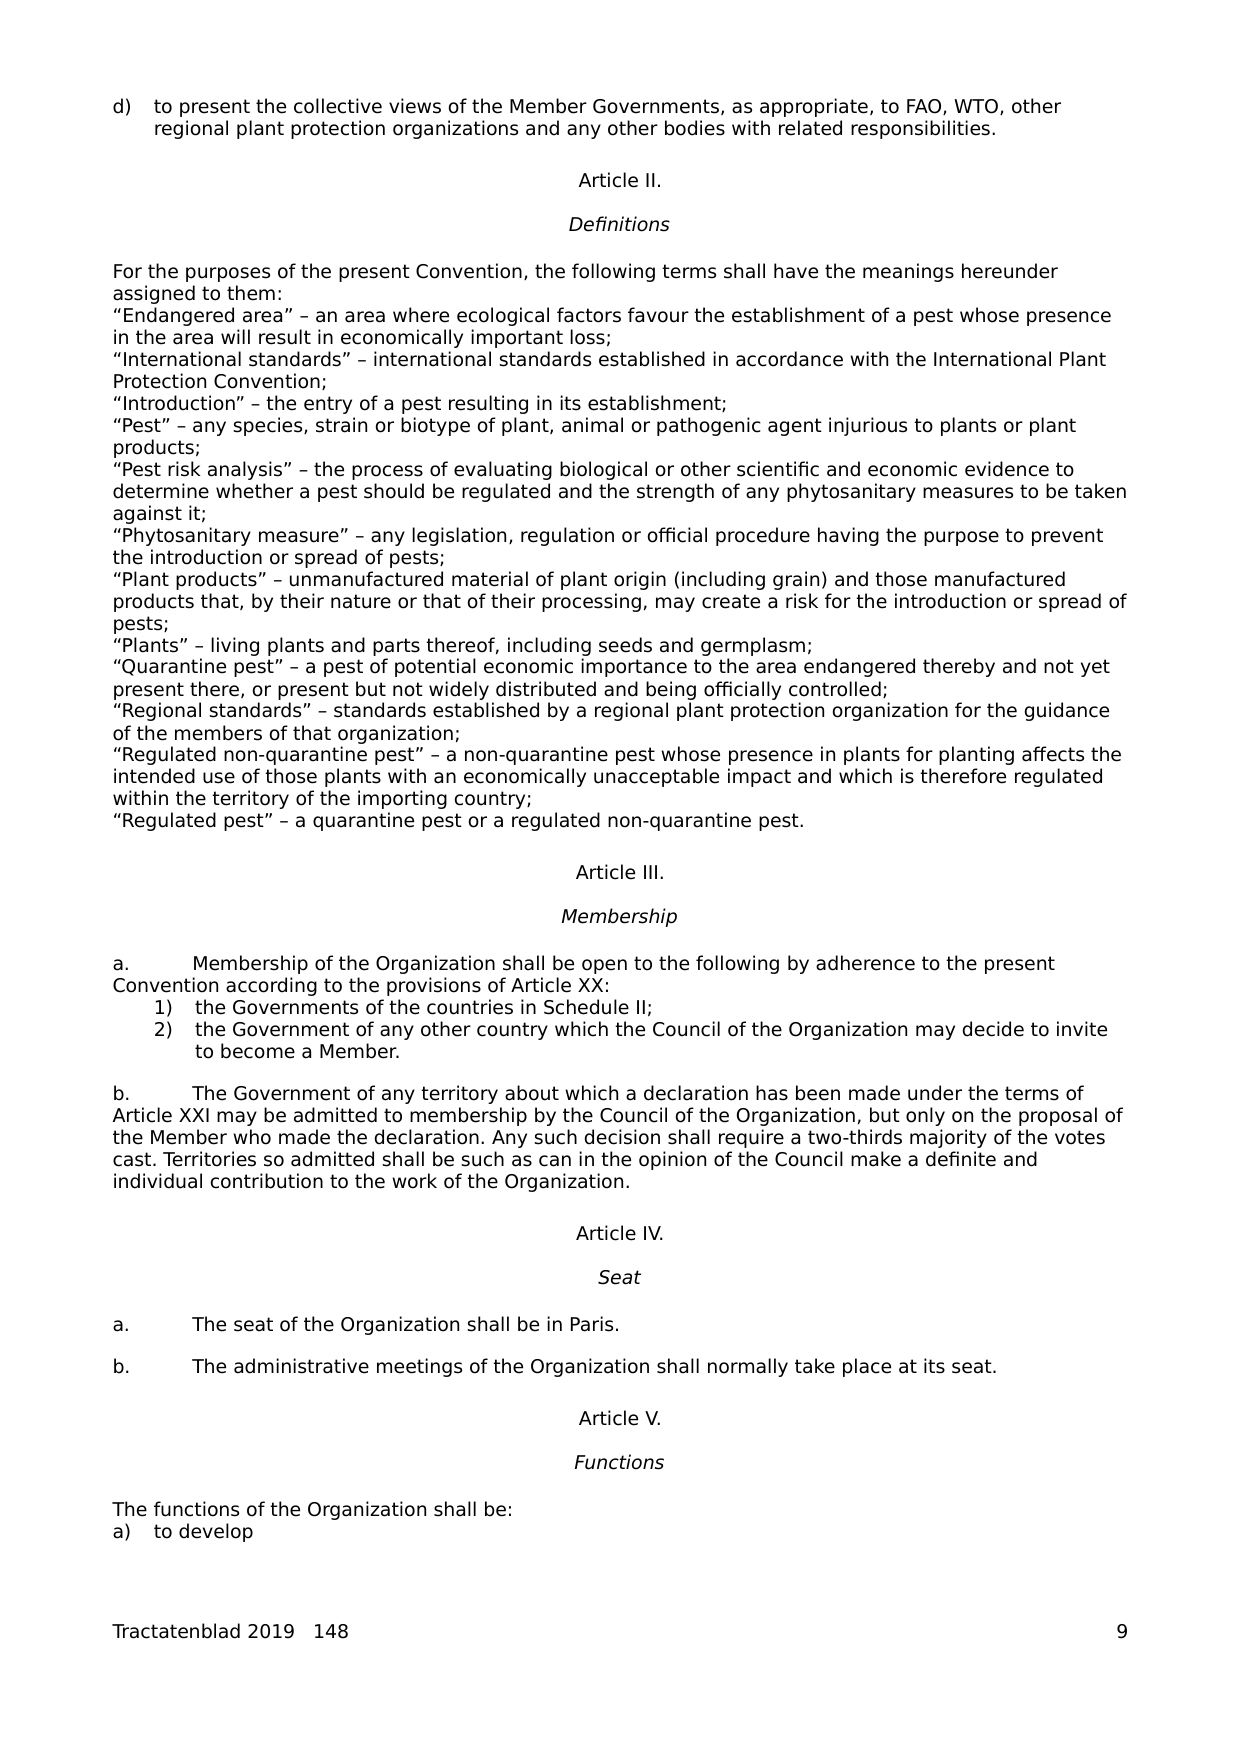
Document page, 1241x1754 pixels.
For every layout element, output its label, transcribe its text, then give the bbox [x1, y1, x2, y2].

text “Phytosanitary measure” – any legislation, regulation or official procedure having the purpose to prevent the introduction or spread of pests; [112, 524, 1128, 568]
text “Endangered area” – an area where ecological factors favour the establishment of a pest whose presence in the area will result in economically important loss; [112, 305, 1128, 349]
subtitle Article IV. Seat [112, 1223, 1128, 1289]
subtitle Article III. Membership [112, 862, 1128, 928]
subtitle Article II. Definitions [112, 170, 1128, 236]
subtitle Article V. Functions [112, 1408, 1128, 1474]
text “Pest risk analysis” – the process of evaluating biological or other scientific and economic evidence to determine whether a pest should be regulated and the strength of any phytosanitary measures to be taken against it; [112, 459, 1128, 524]
text For the purposes of the present Convention, the following terms shall have the meanings hereunder assigned to them: [112, 261, 1128, 305]
text “Introduction” – the entry of a pest resulting in its establishment; [112, 393, 1128, 415]
text 1) the Governments of the countries in Schedule II; [153, 997, 1128, 1019]
text a. The seat of the Organization shall be in Paris. [112, 1314, 1128, 1336]
text 2) the Government of any other country which the Council of the Organization may decide to invite to become a Member. [153, 1019, 1128, 1063]
text a) to develop [112, 1521, 1128, 1543]
text “Regulated pest” – a quarantine pest or a regulated non-quarantine pest. [112, 810, 1128, 832]
text a. Membership of the Organization shall be open to the following by adherence to the present Convention according to the provisions of Article XX: [112, 953, 1128, 997]
text “Regional standards” – standards established by a regional plant protection organization for the guidance of the members of that organization; [112, 700, 1128, 744]
text “Plants” – living plants and parts thereof, including seeds and germplasm; [112, 634, 1128, 656]
text “Regulated non-quarantine pest” – a non-quarantine pest whose presence in plants for planting affects the intended use of those plants with an economically unacceptable impact and which is therefore regulated within the territory of the importing country; [112, 744, 1128, 810]
text d) to present the collective views of the Member Governments, as appropriate, to FAO, WTO, other regional plant protection organizations and any other bodies with related responsibilities. [112, 96, 1128, 140]
text “Pest” – any species, strain or biotype of plant, animal or pathogenic agent injurious to plants or plant products; [112, 415, 1128, 459]
text “International standards” – international standards established in accordance with the International Plant Protection Convention; [112, 349, 1128, 393]
text The functions of the Organization shall be: [112, 1499, 1128, 1521]
text “Quarantine pest” – a pest of potential economic importance to the area endangered thereby and not yet present there, or present but not widely distributed and being officially controlled; [112, 656, 1128, 700]
text b. The administrative meetings of the Organization shall normally take place at its seat. [112, 1356, 1128, 1378]
text b. The Government of any territory about which a declaration has been made under the terms of Article XXI may be admitted to membership by the Council of the Organization, but only on the proposal of the Member who made the declaration. Any such decision shall require a two-thirds majority of the votes cast. Territories so admitted shall be such as can in the opinion of the Council make a definite and individual contribution to the work of the Organization. [112, 1083, 1128, 1193]
text “Plant products” – unmanufactured material of plant origin (including grain) and those manufactured products that, by their nature or that of their processing, may create a risk for the introduction or spread of pests; [112, 568, 1128, 634]
